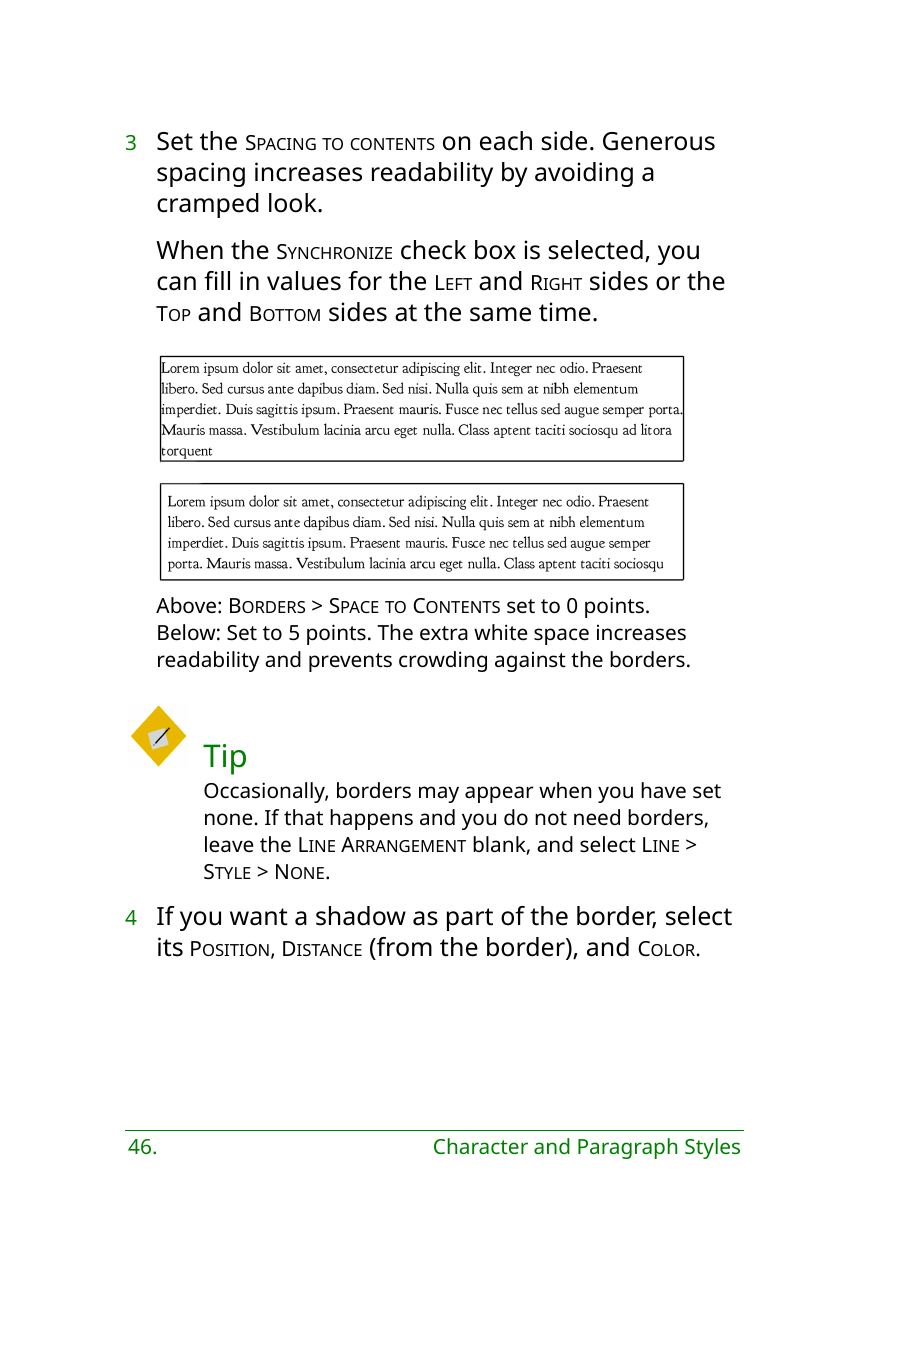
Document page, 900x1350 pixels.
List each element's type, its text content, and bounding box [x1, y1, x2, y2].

table_header [689, 351, 712, 584]
text Occasionally, borders may appear when you have set none. If that happens and you do not need borders, leave the Line Arrangement blank, and select Line > Style > None. [203, 776, 744, 885]
list Set the Spacing to contents on each side. Generous spacing increases readability by avoiding a cramped look. [125, 125, 744, 219]
picture [156, 351, 689, 584]
table_cell Above: Borders > Space to Contents set to 0 points. Below: Set to 5 points. The extra white space increases readability and prevents crowding against the borders. [156, 584, 712, 673]
text When the Synchronize check box is selected, you can fill in values for the Left and Right sides or the Top and Bottom sides at the same time. [156, 234, 744, 328]
picture [126, 704, 189, 768]
list Tip [125, 704, 744, 776]
list If you want a shadow as part of the border, select its Position, Distance (from the border), and Color. [125, 900, 744, 963]
